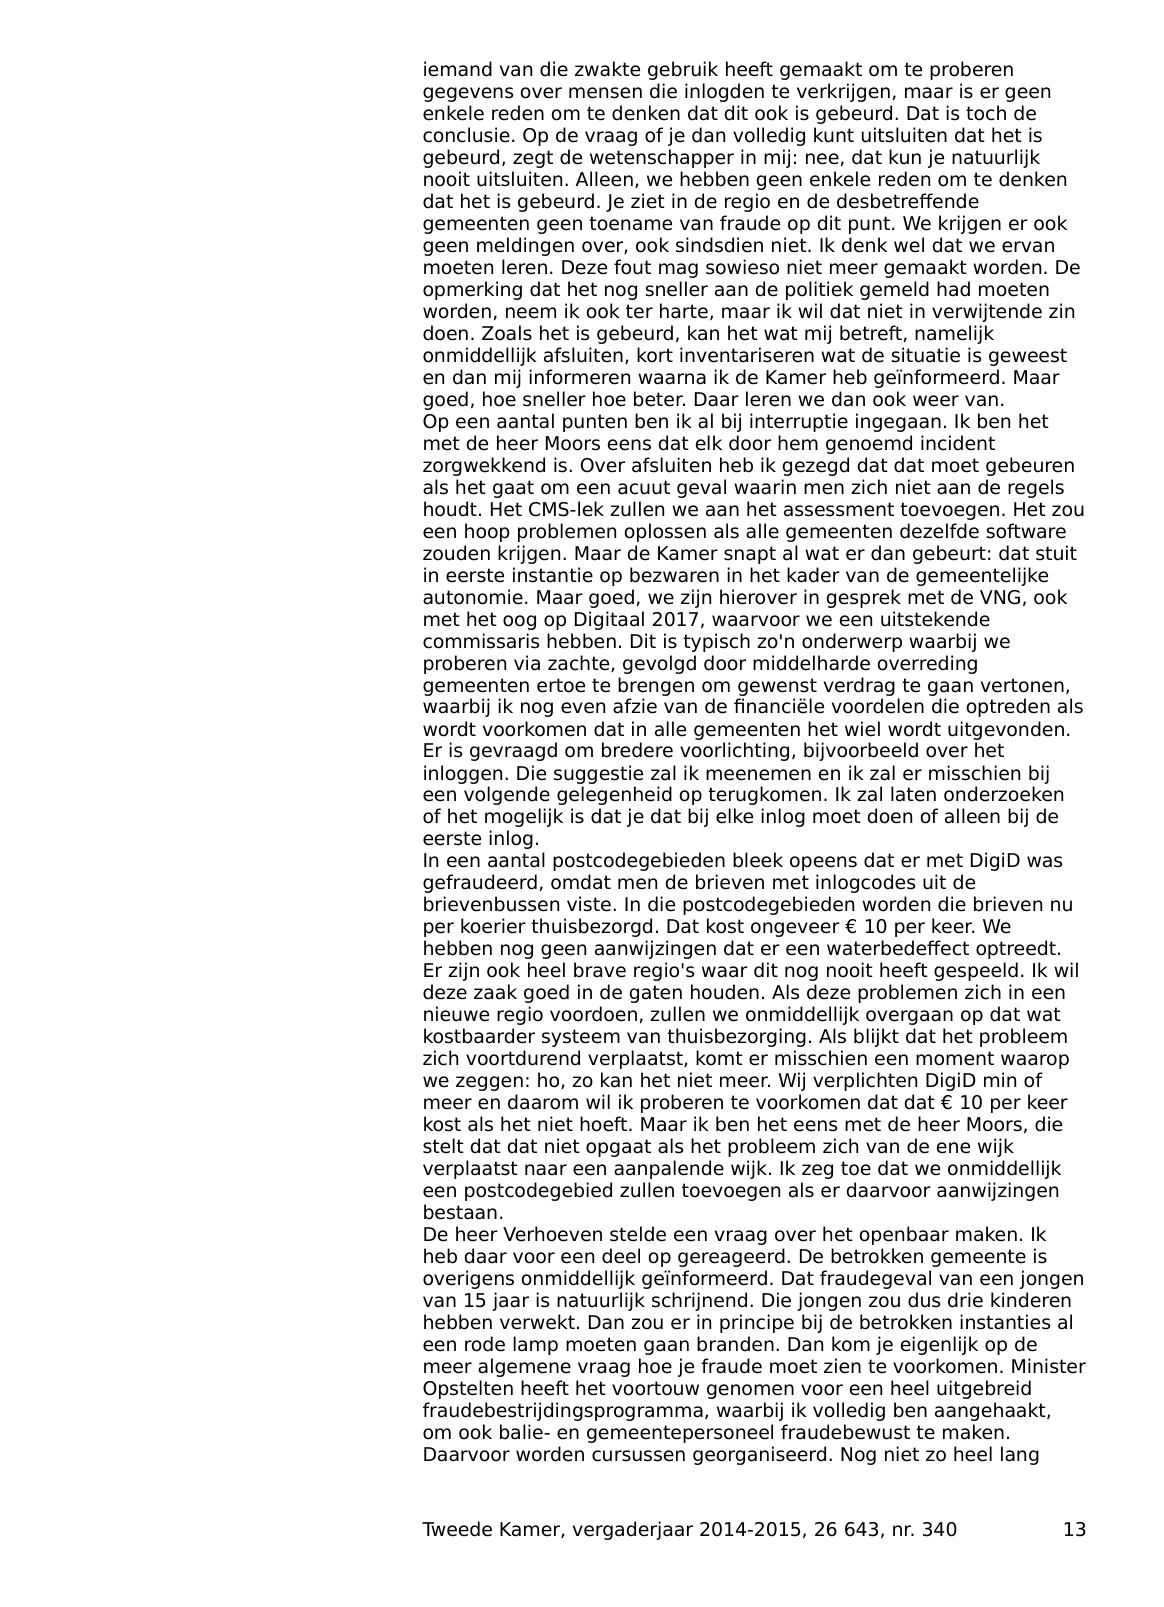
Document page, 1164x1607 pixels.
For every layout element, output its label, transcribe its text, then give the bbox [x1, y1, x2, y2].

text De heer Verhoeven stelde een vraag over het openbaar maken. Ik heb daar voor een deel op gereageerd. De betrokken gemeente is overigens onmiddellijk geïnformeerd. Dat fraudegeval van een jongen van 15 jaar is natuurlijk schrijnend. Die jongen zou dus drie kinderen hebben verwekt. Dan zou er in principe bij de betrokken instanties al een rode lamp moeten gaan branden. Dan kom je eigenlijk op de meer algemene vraag hoe je fraude moet zien te voorkomen. Minister Opstelten heeft het voortouw genomen voor een heel uitgebreid fraudebestrijdingsprogramma, waarbij ik volledig ben aangehaakt, om ook balie- en gemeentepersoneel fraudebewust te maken. Daarvoor worden cursussen georganiseerd. Nog niet zo heel lang [422, 1224, 1087, 1466]
text In een aantal postcodegebieden bleek opeens dat er met DigiD was gefraudeerd, omdat men de brieven met inlogcodes uit de brievenbussen viste. In die postcodegebieden worden die brieven nu per koerier thuisbezorgd. Dat kost ongeveer € 10 per keer. We hebben nog geen aanwijzingen dat er een waterbedeffect optreedt. Er zijn ook heel brave regio's waar dit nog nooit heeft gespeeld. Ik wil deze zaak goed in de gaten houden. Als deze problemen zich in een nieuwe regio voordoen, zullen we onmiddellijk overgaan op dat wat kostbaarder systeem van thuisbezorging. Als blijkt dat het probleem zich voortdurend verplaatst, komt er misschien een moment waarop we zeggen: ho, zo kan het niet meer. Wij verplichten DigiD min of meer en daarom wil ik proberen te voorkomen dat dat € 10 per keer kost als het niet hoeft. Maar ik ben het eens met de heer Moors, die stelt dat dat niet opgaat als het probleem zich van de ene wijk verplaatst naar een aanpalende wijk. Ik zeg toe dat we onmiddellijk een postcodegebied zullen toevoegen als er daarvoor aanwijzingen bestaan. [422, 850, 1087, 1224]
text iemand van die zwakte gebruik heeft gemaakt om te proberen gegevens over mensen die inlogden te verkrijgen, maar is er geen enkele reden om te denken dat dit ook is gebeurd. Dat is toch de conclusie. Op de vraag of je dan volledig kunt uitsluiten dat het is gebeurd, zegt de wetenschapper in mij: nee, dat kun je natuurlijk nooit uitsluiten. Alleen, we hebben geen enkele reden om te denken dat het is gebeurd. Je ziet in de regio en de desbetreffende gemeenten geen toename van fraude op dit punt. We krijgen er ook geen meldingen over, ook sindsdien niet. Ik denk wel dat we ervan moeten leren. Deze fout mag sowieso niet meer gemaakt worden. De opmerking dat het nog sneller aan de politiek gemeld had moeten worden, neem ik ook ter harte, maar ik wil dat niet in verwijtende zin doen. Zoals het is gebeurd, kan het wat mij betreft, namelijk onmiddellijk afsluiten, kort inventariseren wat de situatie is geweest en dan mij informeren waarna ik de Kamer heb geïnformeerd. Maar goed, hoe sneller hoe beter. Daar leren we dan ook weer van. [422, 59, 1087, 411]
text Op een aantal punten ben ik al bij interruptie ingegaan. Ik ben het met de heer Moors eens dat elk door hem genoemd incident zorgwekkend is. Over afsluiten heb ik gezegd dat dat moet gebeuren als het gaat om een acuut geval waarin men zich niet aan de regels houdt. Het CMS-lek zullen we aan het assessment toevoegen. Het zou een hoop problemen oplossen als alle gemeenten dezelfde software zouden krijgen. Maar de Kamer snapt al wat er dan gebeurt: dat stuit in eerste instantie op bezwaren in het kader van de gemeentelijke autonomie. Maar goed, we zijn hierover in gesprek met de VNG, ook met het oog op Digitaal 2017, waarvoor we een uitstekende commissaris hebben. Dit is typisch zo'n onderwerp waarbij we proberen via zachte, gevolgd door middelharde overreding gemeenten ertoe te brengen om gewenst verdrag te gaan vertonen, waarbij ik nog even afzie van de financiële voordelen die optreden als wordt voorkomen dat in alle gemeenten het wiel wordt uitgevonden. Er is gevraagd om bredere voorlichting, bijvoorbeeld over het inloggen. Die suggestie zal ik meenemen en ik zal er misschien bij een volgende gelegenheid op terugkomen. Ik zal laten onderzoeken of het mogelijk is dat je dat bij elke inlog moet doen of alleen bij de eerste inlog. [422, 411, 1087, 850]
